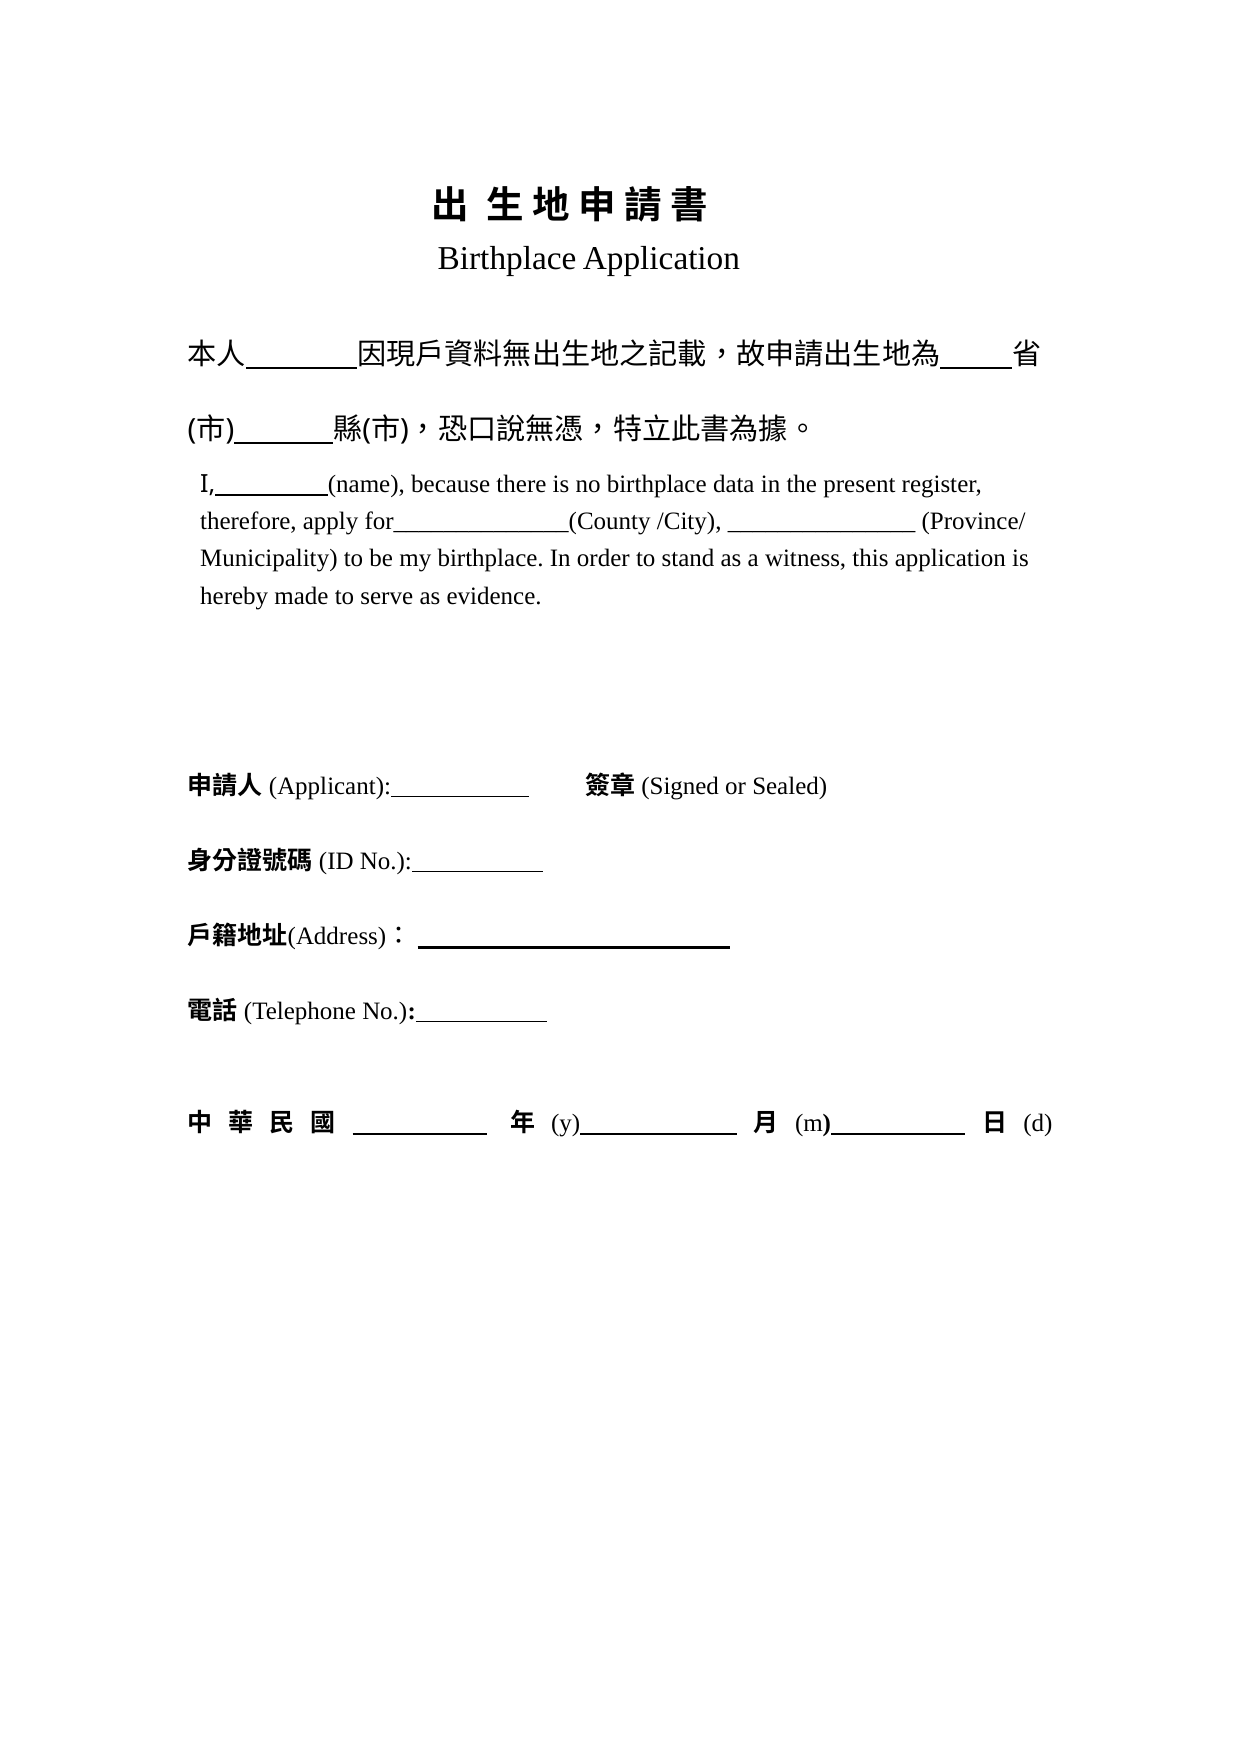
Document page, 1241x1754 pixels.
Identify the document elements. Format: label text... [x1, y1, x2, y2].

text 中華民國 年(y) 月(m) 日(d) [187, 1102, 1053, 1139]
text 出 生 地 申 請 書 [187, 164, 1053, 239]
text Birthplace Application [187, 239, 1053, 277]
text I, (name), because there is no birthplace data in the present register, therefore, apply for______________(County /City), _______________ (Province/ Municipality) to be my birthplace. In order to stand as a witness, this application is hereby made to serve as evidence. [200, 464, 1053, 614]
text 申請人 (Applicant): 簽章 (Signed or Sealed) [187, 764, 1053, 802]
text 電話 (Telephone No.): [187, 989, 1053, 1027]
text 身分證號碼 (ID No.): [187, 839, 1053, 877]
text 本人 因現戶資料無出生地之記載，故申請出生地為 省(市) 縣(市)，恐口說無憑，特立此書為據。 [187, 314, 1053, 464]
text 戶籍地址(Address)： [187, 914, 1053, 952]
